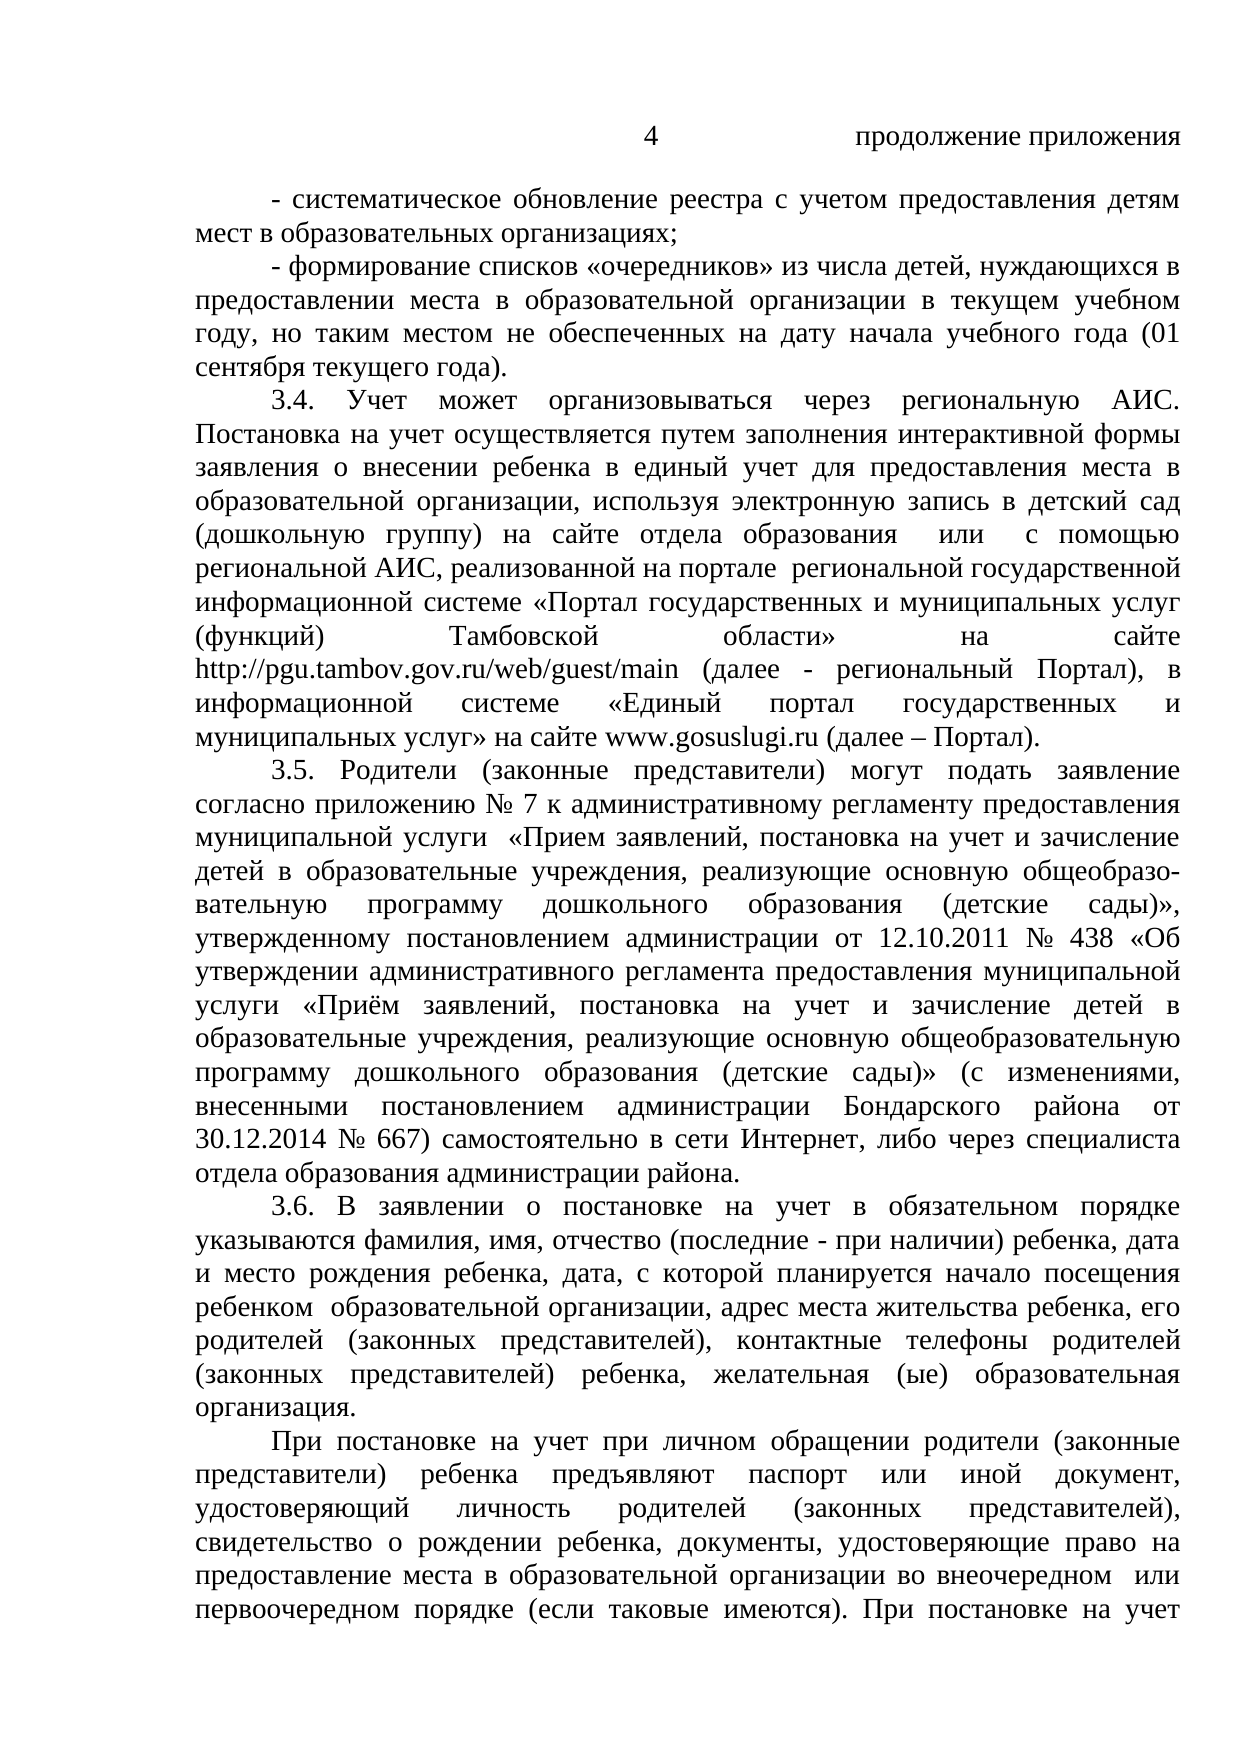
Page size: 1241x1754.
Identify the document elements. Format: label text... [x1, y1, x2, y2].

text При постановке на учет при личном обращении родители (законные представители) ребенка предъявляют паспорт или иной документ, удостоверяющий личность родителей (законных представителей), свидетельство о рождении ребенка, документы, удостоверяющие право на предоставление места в образовательной организации во внеочередном или первоочередном порядке (если таковые имеются). При постановке на учет [195, 1423, 1181, 1624]
text 3.4. Учет может организовываться через региональную АИС. Постановка на учет осуществляется путем заполнения интерактивной формы заявления о внесении ребенка в единый учет для предоставления места в образовательной организации, используя электронную запись в детский сад (дошкольную группу) на сайте отдела образования или с помощью региональной АИС, реализованной на портале региональной государственной информационной системе «Портал государственных и муниципальных услуг (функций) Тамбовской области» на сайте http://pgu.tambov.gov.ru/web/guest/main (далее - региональный Портал), в информационной системе «Единый портал государственных и муниципальных услуг» на сайте www.gosuslugi.ru (далее – Портал). [195, 382, 1181, 752]
text - формирование списков «очередников» из числа детей, нуждающихся в предоставлении места в образовательной организации в текущем учебном году, но таким местом не обеспеченных на дату начала учебного года (01 сентября текущего года). [195, 248, 1181, 382]
text 3.5. Родители (законные представители) могут подать заявление согласно приложению № 7 к административному регламенту предоставления муниципальной услуги «Прием заявлений, постановка на учет и зачисление детей в образовательные учреждения, реализующие основную общеобразо-вательную программу дошкольного образования (детские сады)», утвержденному постановлением администрации от 12.10.2011 № 438 «Об утверждении административного регламента предоставления муниципальной услуги «Приём заявлений, постановка на учет и зачисление детей в образовательные учреждения, реализующие основную общеобразовательную программу дошкольного образования (детские сады)» (с изменениями, внесенными постановлением администрации Бондарского района от 30.12.2014 № 667) самостоятельно в сети Интернет, либо через специалиста отдела образования администрации района. [195, 752, 1181, 1188]
text - систематическое обновление реестра с учетом предоставления детям мест в образовательных организациях; [195, 181, 1181, 248]
text 3.6. В заявлении о постановке на учет в обязательном порядке указываются фамилия, имя, отчество (последние - при наличии) ребенка, дата и место рождения ребенка, дата, с которой планируется начало посещения ребенком образовательной организации, адрес места жительства ребенка, его родителей (законных представителей), контактные телефоны родителей (законных представителей) ребенка, желательная (ые) образовательная организация. [195, 1188, 1181, 1423]
